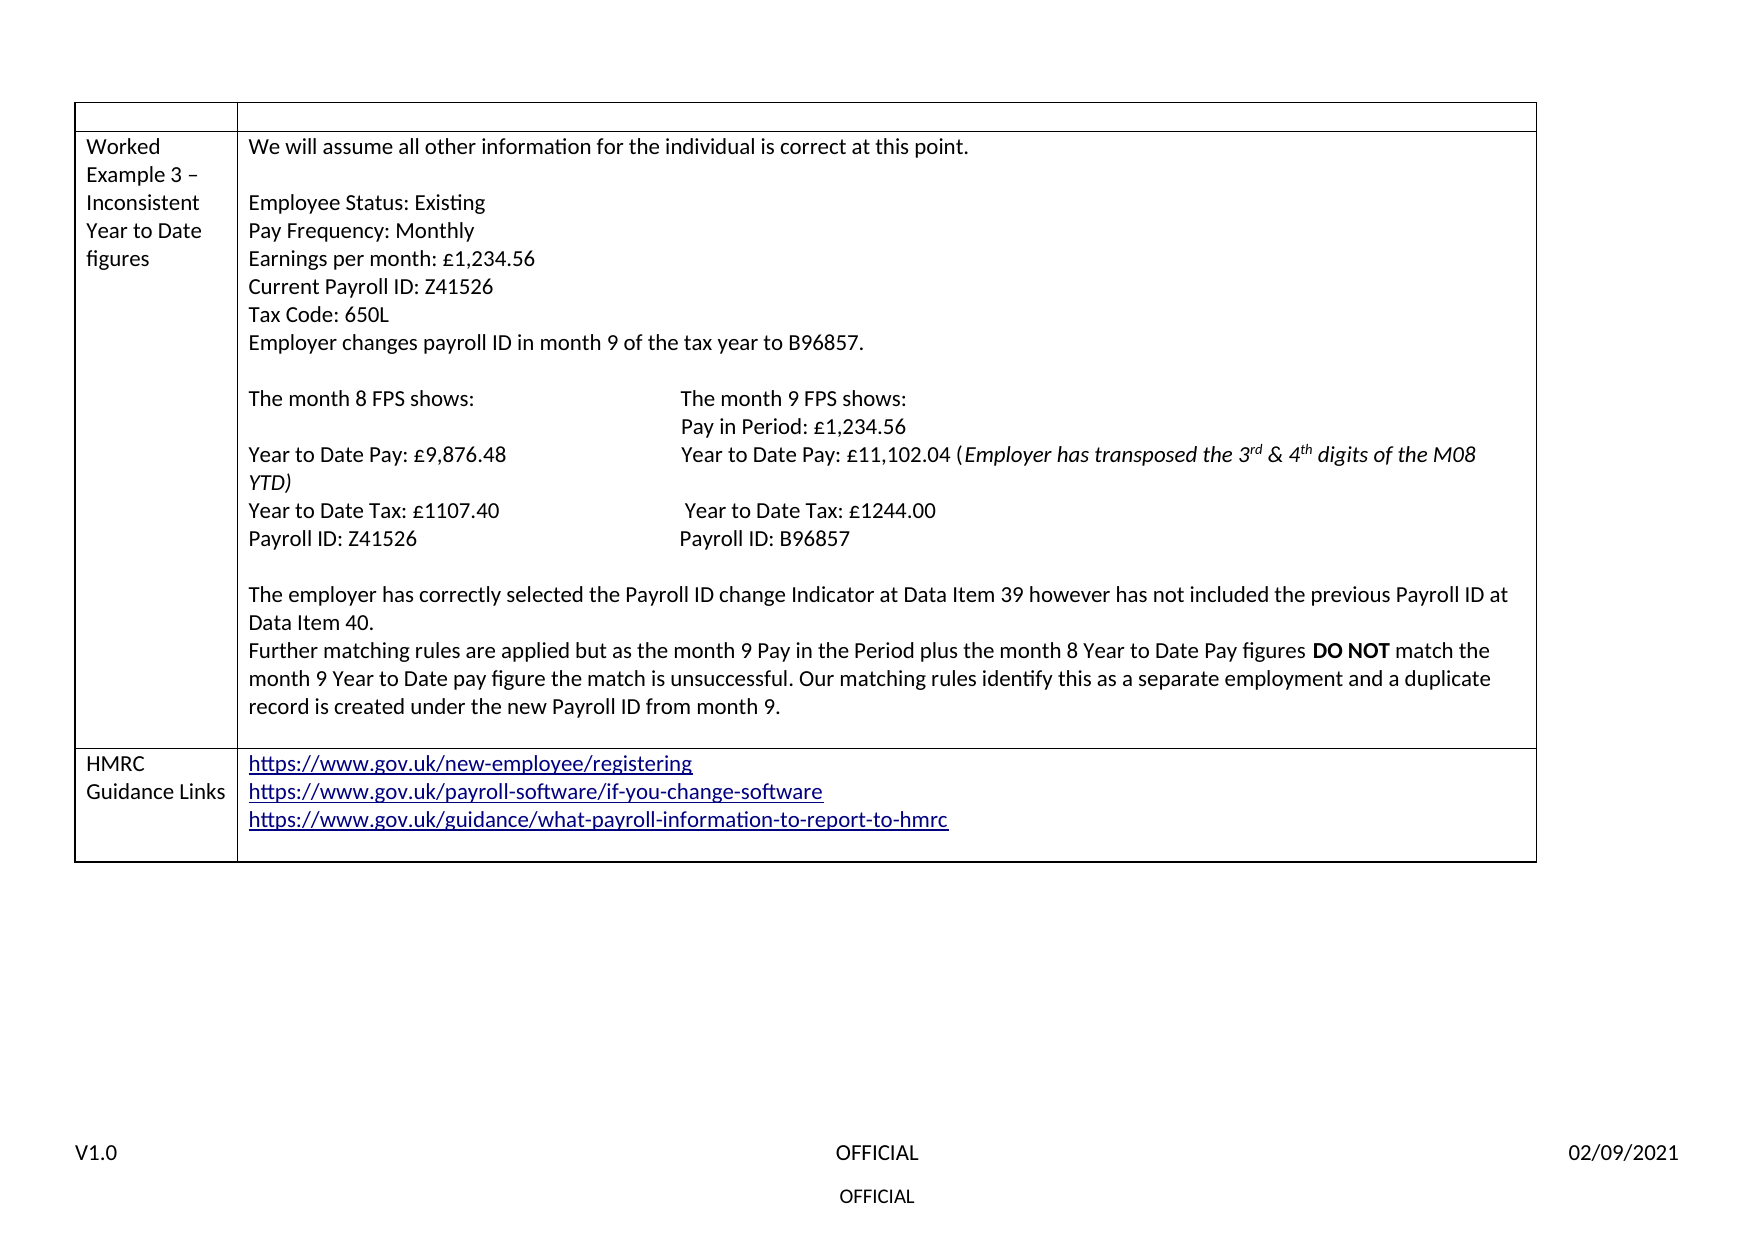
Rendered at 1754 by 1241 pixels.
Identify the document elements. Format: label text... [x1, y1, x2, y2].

table_cell Worked Example 3 – Inconsistent Year to Date figures [76, 132, 237, 748]
table_cell https://www.gov.uk/new-employee/registering https://www.gov.uk/payroll-software/if-you-change-software https://www.gov.uk/guidance/what-payroll-information-to-report-to-hmrc [238, 749, 1536, 861]
table_cell We will assume all other information for the individual is correct at this point. Employee Status: Existing Pay Frequency: Monthly Earnings per month: £1,234.56 Current Payroll ID: Z41526 Tax Code: 650L Employer changes payroll ID in month 9 of the tax year to B96857. The month 8 FPS shows: The month 9 FPS shows: Pay in Period: £1,234.56 Year to Date Pay: £9,876.48 Year to Date Pay: £11,102.04 (Employer has transposed the 3rd & 4th digits of the M08 YTD) Year to Date Tax: £1107.40 Year to Date Tax: £1244.00 Payroll ID: Z41526 Payroll ID: B96857 The employer has correctly selected the Payroll ID change Indicator at Data Item 39 however has not included the previous Payroll ID at Data Item 40. Further matching rules are applied but as the month 9 Pay in the Period plus the month 8 Year to Date Pay figures DO NOT match the month 9 Year to Date pay figure the match is unsuccessful. Our matching rules identify this as a separate employment and a duplicate record is created under the new Payroll ID from month 9. [238, 132, 1536, 748]
table_cell HMRC Guidance Links [76, 749, 237, 861]
table_cell [76, 103, 237, 131]
table_cell [238, 103, 1536, 131]
